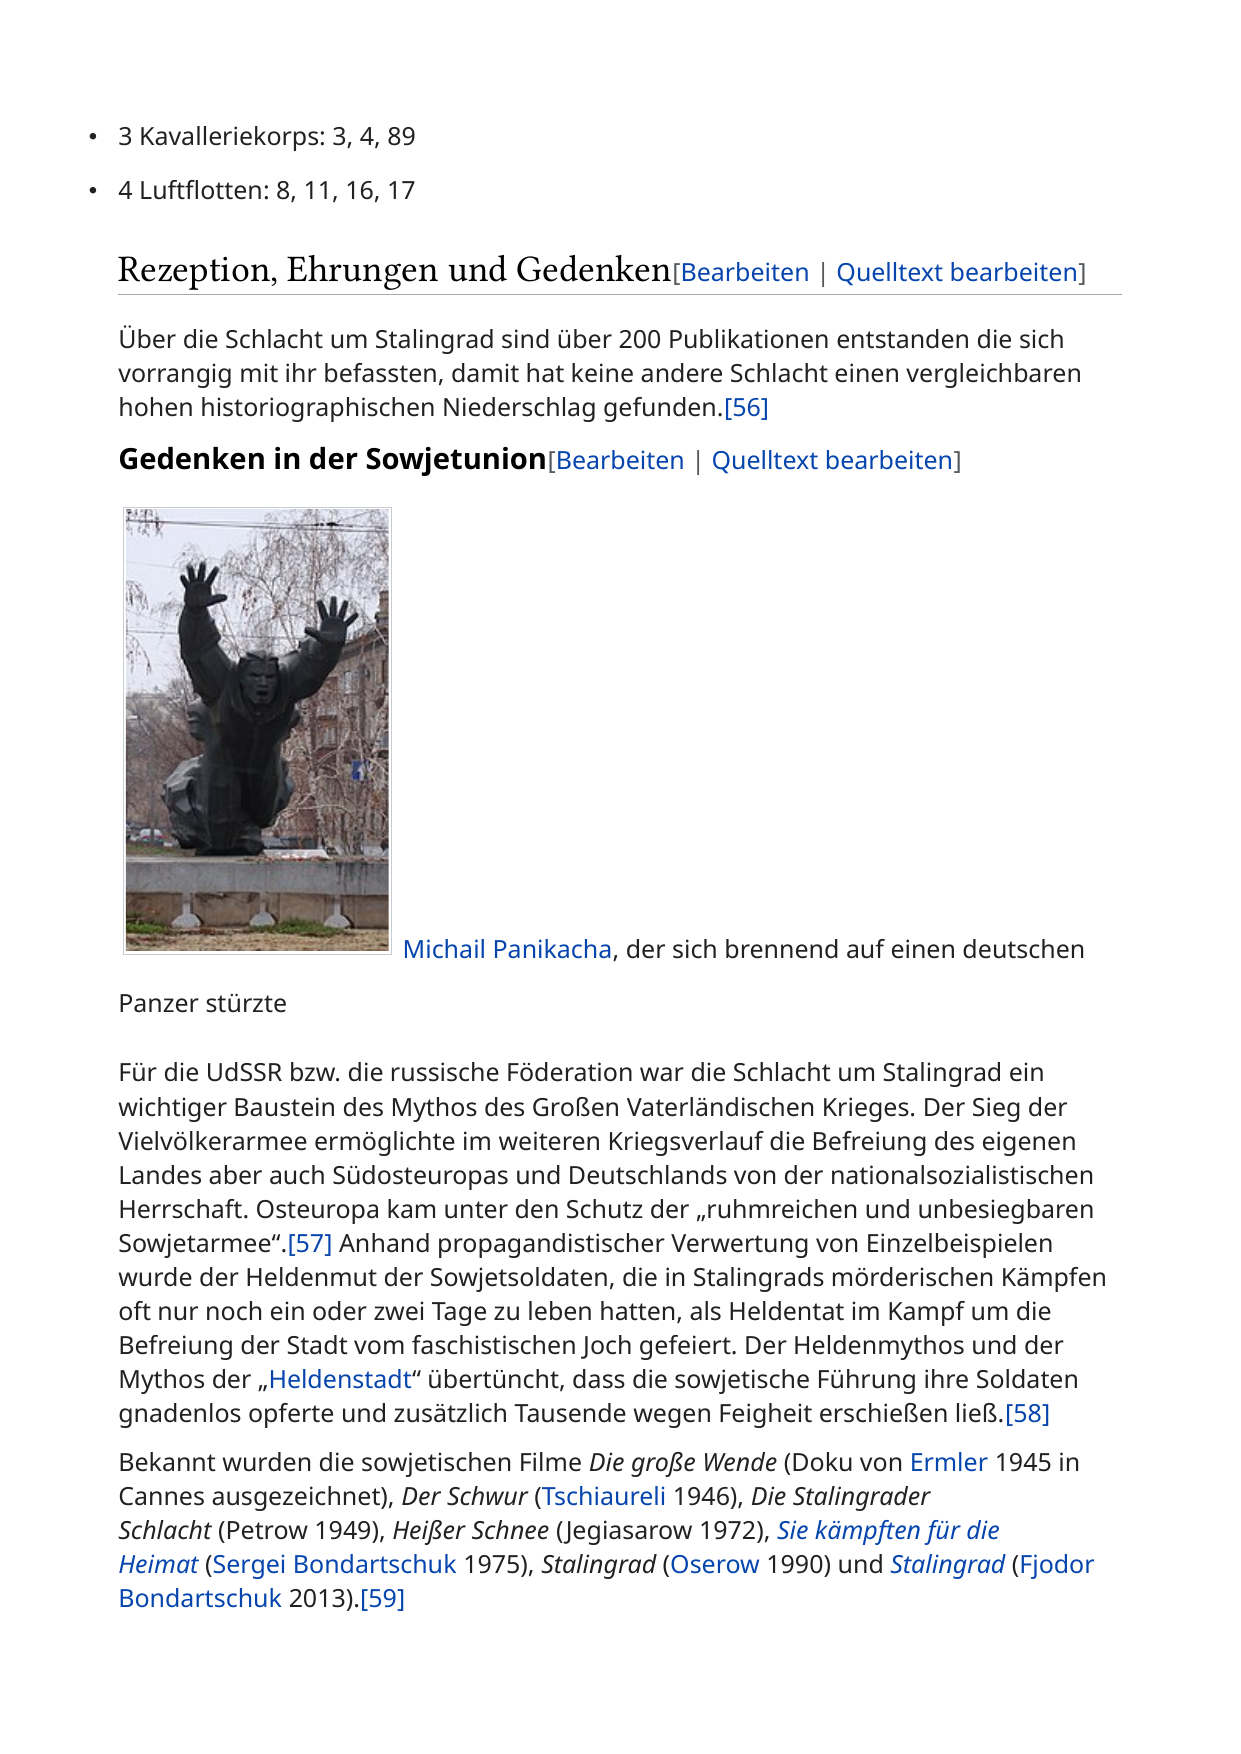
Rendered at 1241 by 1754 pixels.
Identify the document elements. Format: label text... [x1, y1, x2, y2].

text Über die Schlacht um Stalingrad sind über 200 Publikationen entstanden die sich vorrangig mit ihr befassten, damit hat keine andere Schlacht einen vergleichbaren hohen historiographischen Niederschlag gefunden.[56] [118, 322, 1122, 424]
text Für die UdSSR bzw. die russische Föderation war die Schlacht um Stalingrad ein wichtiger Baustein des Mythos des Großen Vaterländischen Krieges. Der Sieg der Vielvölkerarmee ermöglichte im weiteren Kriegsverlauf die Befreiung des eigenen Landes aber auch Südosteuropas und Deutschlands von der nationalsozialistischen Herrschaft. Osteuropa kam unter den Schutz der „ruhmreichen und unbesiegbaren Sowjetarmee“.[57] Anhand propagandistischer Verwertung von Einzelbeispielen wurde der Heldenmut der Sowjetsoldaten, die in Stalingrads mörderischen Kämpfen oft nur noch ein oder zwei Tage zu leben hatten, als Heldentat im Kampf um die Befreiung der Stadt vom faschistischen Joch gefeiert. Der Heldenmythos und der Mythos der „Heldenstadt“ übertüncht, dass die sowjetische Führung ihre Soldaten gnadenlos opferte und zusätzlich Tausende wegen Feigheit erschießen ließ.[58] [118, 1055, 1122, 1430]
text Michail Panikacha, der sich brennend auf einen deutschen Panzer stürzte [118, 502, 1122, 1020]
list 4 Luftflotten: 8, 11, 16, 17 [118, 173, 1122, 207]
picture [125, 509, 389, 951]
subtitle Gedenken in der Sowjetunion[Bearbeiten | Quelltext bearbeiten] [118, 439, 1122, 478]
subtitle Rezeption, Ehrungen und Gedenken[Bearbeiten | Quelltext bearbeiten] [118, 248, 1122, 294]
text Bekannt wurden die sowjetischen Filme Die große Wende (Doku von Ermler 1945 in Cannes ausgezeichnet), Der Schwur (Tschiaureli 1946), Die Stalingrader Schlacht (Petrow 1949), Heißer Schnee (Jegiasarow 1972), Sie kämpften für die Heimat (Sergei Bondartschuk 1975), Stalingrad (Oserow 1990) und Stalingrad (Fjodor Bondartschuk 2013).[59] [118, 1444, 1122, 1615]
list 3 Kavalleriekorps: 3, 4, 89 [118, 118, 1122, 152]
